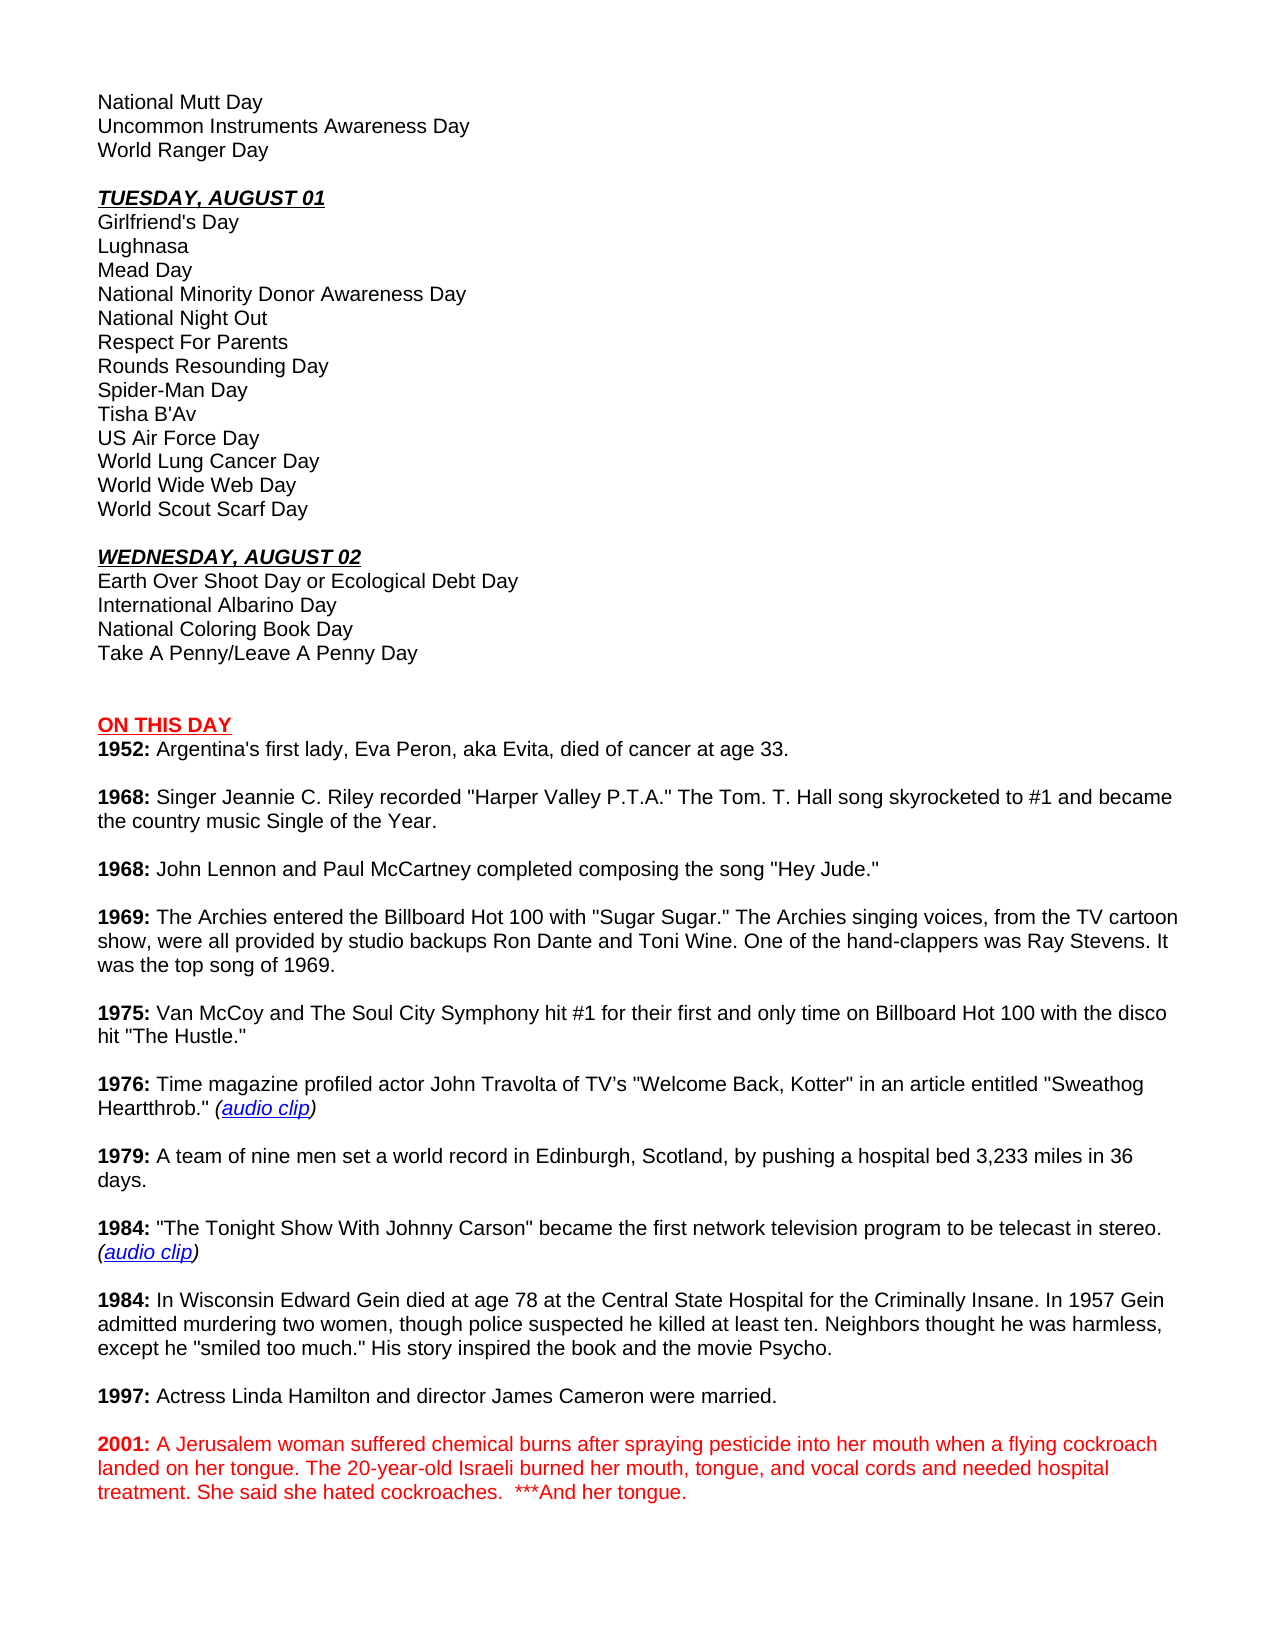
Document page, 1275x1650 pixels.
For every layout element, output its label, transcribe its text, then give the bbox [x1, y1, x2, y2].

text 1969: The Archies entered the Billboard Hot 100 with "Sugar Sugar." The Archies singing voices, from the TV cartoon show, were all provided by studio backups Ron Dante and Toni Wine. One of the hand-clappers was Ray Stevens. It was the top song of 1969. [97, 904, 1185, 976]
text TUESDAY, AUGUST 01 [97, 186, 1185, 210]
text 1997: Actress Linda Hamilton and director James Cameron were married. [97, 1384, 1185, 1408]
text 1984: In Wisconsin Edward Gein died at age 78 at the Central State Hospital for the Criminally Insane. In 1957 Gein admitted murdering two women, though police suspected he killed at least ten. Neighbors thought he was harmless, except he "smiled too much." His story inspired the book and the movie Psycho. [97, 1288, 1185, 1360]
text 1979: A team of nine men set a world record in Edinburgh, Scotland, by pushing a hospital bed 3,233 miles in 36 days. [97, 1144, 1185, 1192]
text Earth Over Shoot Day or Ecological Debt Day International Albarino Day National Coloring Book Day Take A Penny/Leave A Penny Day [97, 569, 1185, 665]
text 2001: A Jerusalem woman suffered chemical burns after spraying pesticide into her mouth when a flying cockroach landed on her tongue. The 20-year-old Israeli burned her mouth, tongue, and vocal cords and needed hospital treatment. She said she hated cockroaches. ***And her tongue. [97, 1432, 1185, 1503]
text ON THIS DAY [97, 713, 1185, 737]
text 1968: John Lennon and Paul McCartney completed composing the song "Hey Jude." [97, 857, 1185, 881]
text WEDNESDAY, AUGUST 02 [97, 545, 1185, 569]
text 1968: Singer Jeannie C. Riley recorded "Harper Valley P.T.A." The Tom. T. Hall song skyrocketed to #1 and became the country music Single of the Year. [97, 785, 1185, 833]
text Girlfriend's Day Lughnasa Mead Day National Minority Donor Awareness Day National Night Out Respect For Parents Rounds Resounding Day Spider-Man Day Tisha B'Av US Air Force Day World Lung Cancer Day World Wide Web Day World Scout Scarf Day [97, 210, 1185, 521]
text 1984: "The Tonight Show With Johnny Carson" became the first network television program to be telecast in stereo. (audio clip) [97, 1216, 1185, 1264]
text 1976: Time magazine profiled actor John Travolta of TV’s "Welcome Back, Kotter" in an article entitled "Sweathog Heartthrob." (audio clip) [97, 1072, 1185, 1120]
text 1952: Argentina's first lady, Eva Peron, aka Evita, died of cancer at age 33. [97, 737, 1185, 761]
text National Mutt Day Uncommon Instruments Awareness Day World Ranger Day [97, 90, 1185, 162]
text 1975: Van McCoy and The Soul City Symphony hit #1 for their first and only time on Billboard Hot 100 with the disco hit "The Hustle." [97, 1000, 1185, 1048]
